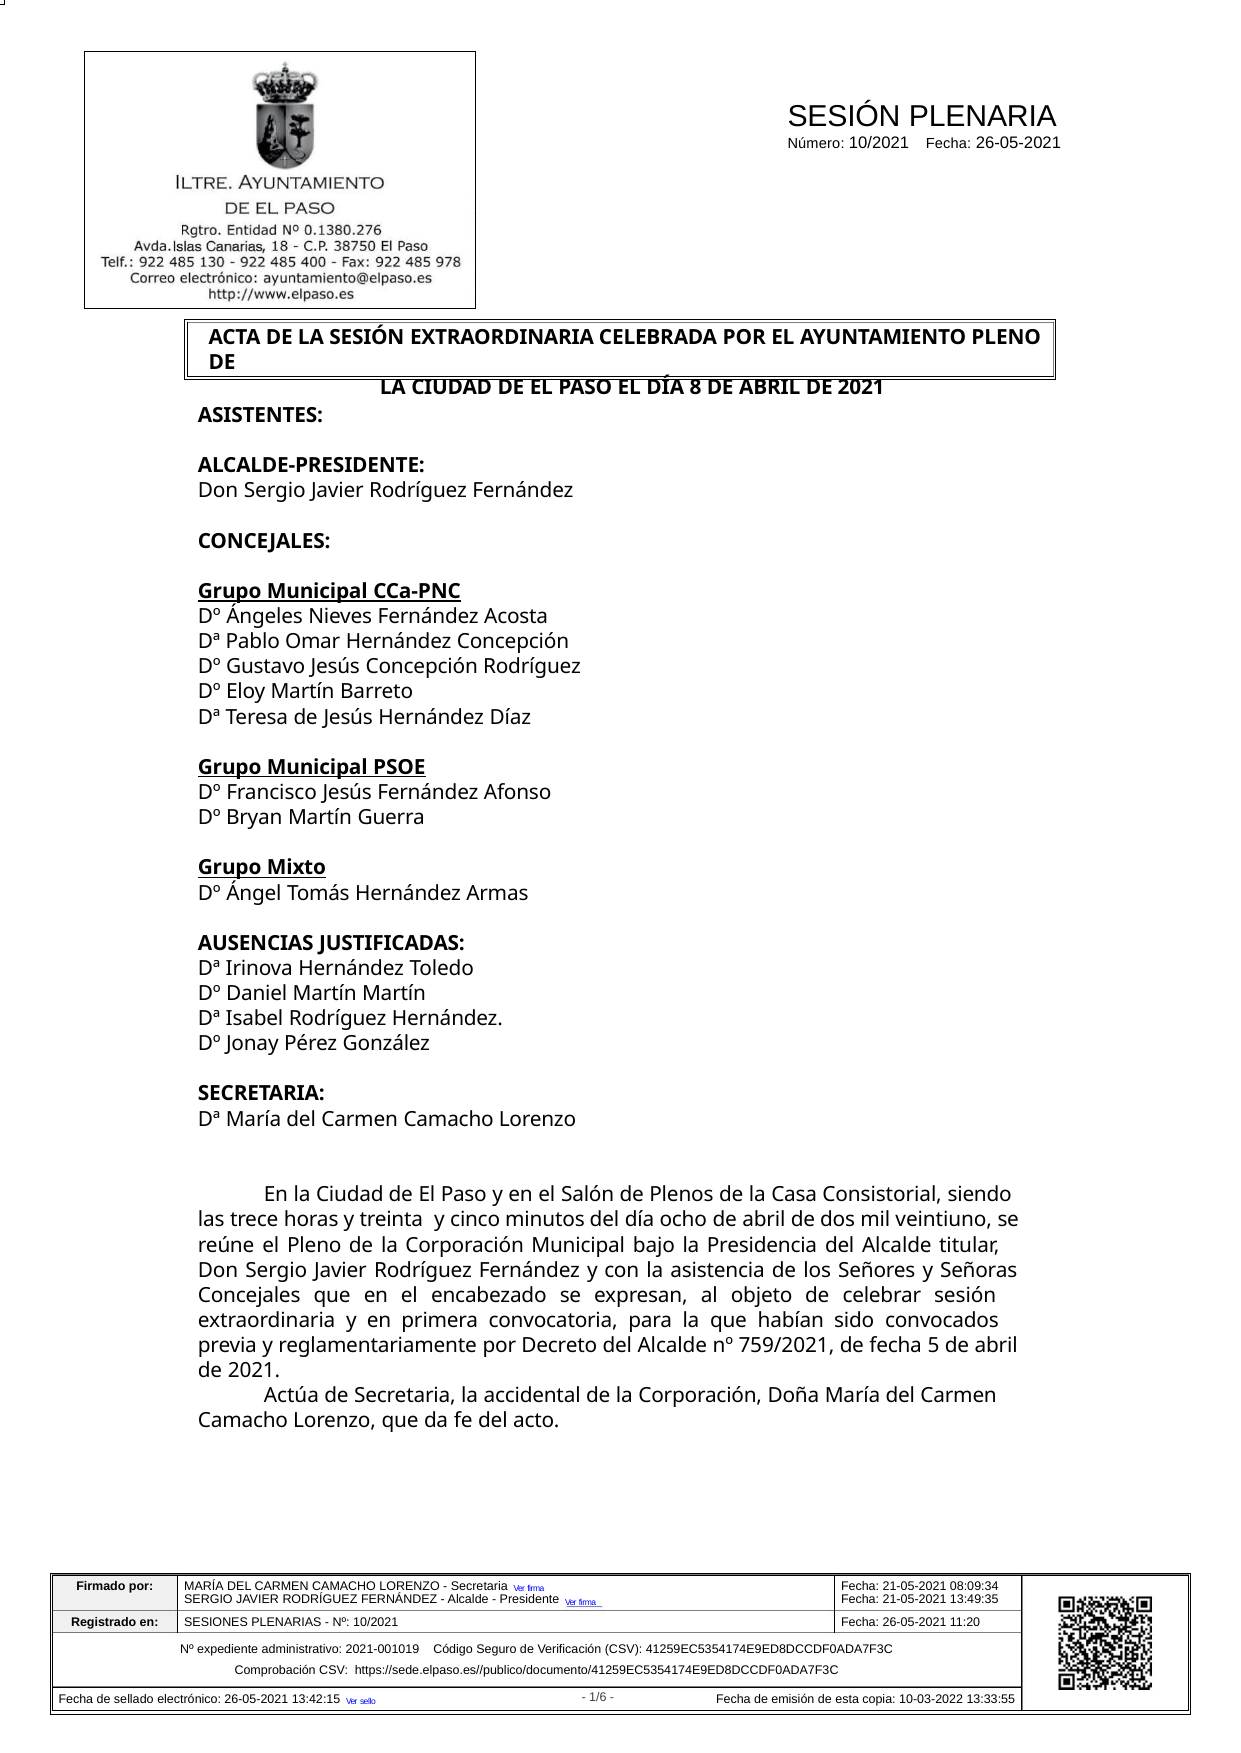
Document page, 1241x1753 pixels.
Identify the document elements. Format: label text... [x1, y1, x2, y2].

text Fecha: 21-05-2021 08:09:34 [841, 1579, 1022, 1593]
text Dº Ángel Tomás Hernández Armas [198, 881, 562, 905]
text - 1/6 - [581, 1691, 633, 1705]
text Dª Pablo Omar Hernández Concepción [198, 629, 629, 653]
text Dº Gustavo Jesús Concepción Rodríguez [198, 654, 629, 679]
text reúne el Pleno de la Corporación Municipal bajo la Presidencia del Alcalde titular, [198, 1232, 1068, 1257]
text de 2021. [198, 1358, 1068, 1382]
text Dª María del Carmen Camacho Lorenzo [198, 1107, 624, 1131]
text Fecha de sellado electrónico: 26-05-2021 13:42:15 Ver sello [58, 1692, 403, 1706]
text Fecha de emisión de esta copia: 10-03-2022 13:33:55 [716, 1692, 1040, 1706]
text Comprobación CSV: https://sede.elpaso.es//publico/documento/41259EC5354174E9ED8DCCDF0ADA7F3C [234, 1663, 919, 1677]
text Don Sergio Javier Rodríguez Fernández [198, 478, 610, 503]
text previa y reglamentariamente por Decreto del Alcalde nº 759/2021, de fecha 5 de abril [198, 1333, 1068, 1357]
text Camacho Lorenzo, que da fe del acto. [198, 1408, 1068, 1433]
text Grupo Municipal PSOE [198, 754, 588, 779]
text Fecha: 21-05-2021 13:49:35 [841, 1593, 1022, 1607]
text Concejales que en el encabezado se expresan, al objeto de celebrar sesión [198, 1283, 1068, 1307]
text ACTA DE LA SESIÓN EXTRAORDINARIA CELEBRADA POR EL AYUNTAMIENTO PLENO DE [208, 324, 1057, 374]
picture [185, 320, 1055, 379]
text Dº Francisco Jesús Fernández Afonso [198, 780, 588, 805]
text Grupo Municipal CCa-PNC [198, 578, 492, 603]
text Actúa de Secretaria, la accidental de la Corporación, Doña María del Carmen [264, 1383, 1068, 1408]
text Dº Bryan Martín Guerra [198, 805, 588, 830]
text ALCALDE-PRESIDENTE: [198, 453, 610, 478]
text SERGIO JAVIER RODRÍGUEZ FERNÁNDEZ - Alcalde - Presidente Ver firma [184, 1593, 625, 1607]
text SECRETARIA: [198, 1081, 624, 1106]
text LA CIUDAD DE EL PASO EL DÍA 8 DE ABRIL DE 2021 [379, 374, 1057, 399]
text Grupo Mixto [198, 854, 562, 880]
text Dª Isabel Rodríguez Hernández. [198, 1006, 533, 1030]
text Dº Eloy Martín Barreto [198, 679, 629, 704]
text SESIÓN PLENARIA [787, 100, 1086, 133]
text Dº Daniel Martín Martín [198, 981, 533, 1005]
picture [85, 52, 475, 308]
text Dª Teresa de Jesús Hernández Díaz [198, 704, 567, 729]
text AUSENCIAS JUSTIFICADAS: [198, 930, 533, 955]
text Don Sergio Javier Rodríguez Fernández y con la asistencia de los Señores y Señoras [198, 1257, 1068, 1282]
text SESIONES PLENARIAS - Nº: 10/2021 [184, 1615, 423, 1629]
text CONCEJALES: [198, 528, 359, 553]
text Nº expediente administrativo: 2021-001019 Código Seguro de Verificación (CSV): 41259EC5354174E9ED8DCCDF0ADA7F3C [180, 1642, 919, 1656]
text Número: 10/2021 Fecha: 26-05-2021 [787, 133, 1086, 152]
text Registrado en: [71, 1615, 177, 1629]
text extraordinaria y en primera convocatoria, para la que habían sido convocados [198, 1308, 1068, 1332]
text MARÍA DEL CARMEN CAMACHO LORENZO - Secretaria Ver firma [184, 1579, 625, 1593]
text Dº Jonay Pérez González [198, 1031, 533, 1056]
picture [51, 1574, 1190, 1714]
text Firmado por: [76, 1579, 172, 1593]
text En la Ciudad de El Paso y en el Salón de Plenos de la Casa Consistorial, siendo [264, 1182, 1068, 1207]
text ASISTENTES: [198, 402, 335, 427]
text Dº Ángeles Nieves Fernández Acosta [198, 604, 629, 628]
text Fecha: 26-05-2021 11:20 [841, 1615, 1002, 1629]
text las trece horas y treinta y cinco minutos del día ocho de abril de dos mil veintiuno, se [198, 1207, 1068, 1232]
text Dª Irinova Hernández Toledo [198, 956, 533, 980]
